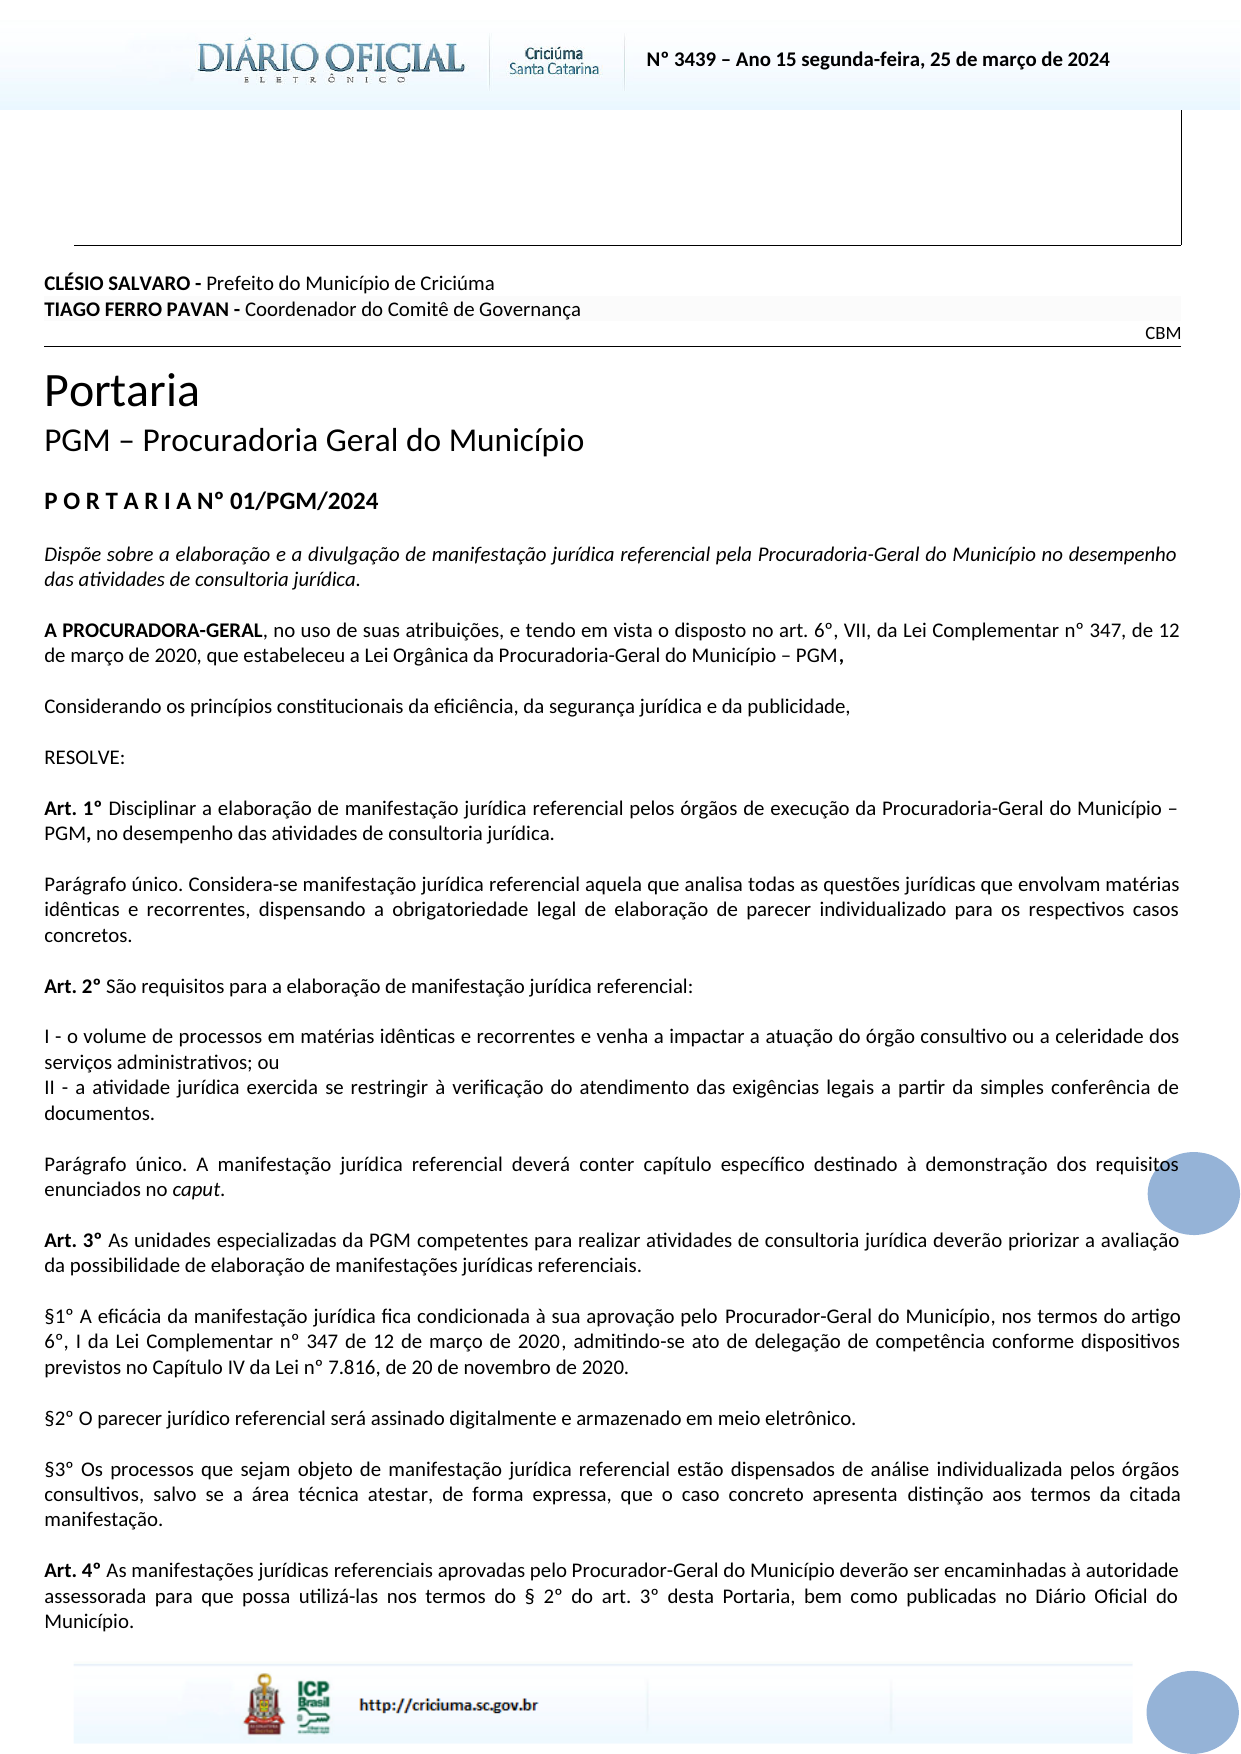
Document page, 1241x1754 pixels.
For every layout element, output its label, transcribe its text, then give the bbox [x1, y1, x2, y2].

text I - o volume de processos em matérias idênticas e recorrentes e venha a impactar a atuação do órgão consultivo ou a celeridade dos serviços administrativos; ou [44, 1024, 1181, 1074]
text RESOLVE: [44, 744, 1181, 769]
text Considerando os princípios constitucionais da eficiência, da segurança jurídica e da publicidade, [44, 693, 1181, 719]
text Parágrafo único. A manifestação jurídica referencial deverá conter capítulo específico destinado à demonstração dos requisitos enunciados no caput. [44, 1151, 1181, 1202]
text II - a atividade jurídica exercida se restringir à verificação do atendimento das exigências legais a partir da simples conferência de documentos. [44, 1074, 1181, 1125]
text §3º Os processos que sejam objeto de manifestação jurídica referencial estão dispensados de análise individualizada pelos órgãos consultivos, salvo se a área técnica atestar, de forma expressa, que o caso concreto apresenta distinção aos termos da citada manifestação. [44, 1456, 1181, 1532]
text P O R T A R I A Nº 01/PGM/2024 [44, 485, 1181, 515]
text A PROCURADORA-GERAL, no uso de suas atribuições, e tendo em vista o disposto no art. 6º, VII, da Lei Complementar nº 347, de 12 de março de 2020, que estabeleceu a Lei Orgânica da Procuradoria-Geral do Município – PGM, [44, 617, 1181, 668]
text CLÉSIO SALVARO - Prefeito do Município de Criciúma [44, 271, 1181, 296]
text Art. 2º São requisitos para a elaboração de manifestação jurídica referencial: [44, 973, 1181, 998]
text Art. 3º As unidades especializadas da PGM competentes para realizar atividades de consultoria jurídica deverão priorizar a avaliação da possibilidade de elaboração de manifestações jurídicas referenciais. [44, 1227, 1181, 1278]
text Art. 4º As manifestações jurídicas referenciais aprovadas pelo Procurador-Geral do Município deverão ser encaminhadas à autoridade assessorada para que possa utilizá-las nos termos do § 2º do art. 3º desta Portaria, bem como publicadas no Diário Oficial do Município. [44, 1557, 1181, 1634]
text PGM – Procuradoria Geral do Município [44, 419, 1181, 459]
text Parágrafo único. Considera-se manifestação jurídica referencial aquela que analisa todas as questões jurídicas que envolvam matérias idênticas e recorrentes, dispensando a obrigatoriedade legal de elaboração de parecer individualizado para os respectivos casos concretos. [44, 871, 1181, 947]
text §1º A eficácia da manifestação jurídica fica condicionada à sua aprovação pelo Procurador-Geral do Município, nos termos do artigo 6º, I da Lei Complementar nº 347 de 12 de março de 2020, admitindo-se ato de delegação de competência conforme dispositivos previstos no Capítulo IV da Lei nº 7.816, de 20 de novembro de 2020. [44, 1303, 1181, 1379]
text Dispõe sobre a elaboração e a divulgação de manifestação jurídica referencial pela Procuradoria-Geral do Município no desempenho das atividades de consultoria jurídica. [44, 541, 1181, 592]
text TIAGO FERRO PAVAN - Coordenador do Comitê de Governança [44, 296, 1181, 321]
text §2º O parecer jurídico referencial será assinado digitalmente e armazenado em meio eletrônico. [44, 1405, 1181, 1430]
text CBM [44, 321, 1181, 346]
text Art. 1º Disciplinar a elaboração de manifestação jurídica referencial pelos órgãos de execução da Procuradoria-Geral do Município – PGM, no desempenho das atividades de consultoria jurídica. [44, 795, 1181, 846]
text Portaria [44, 360, 1181, 419]
